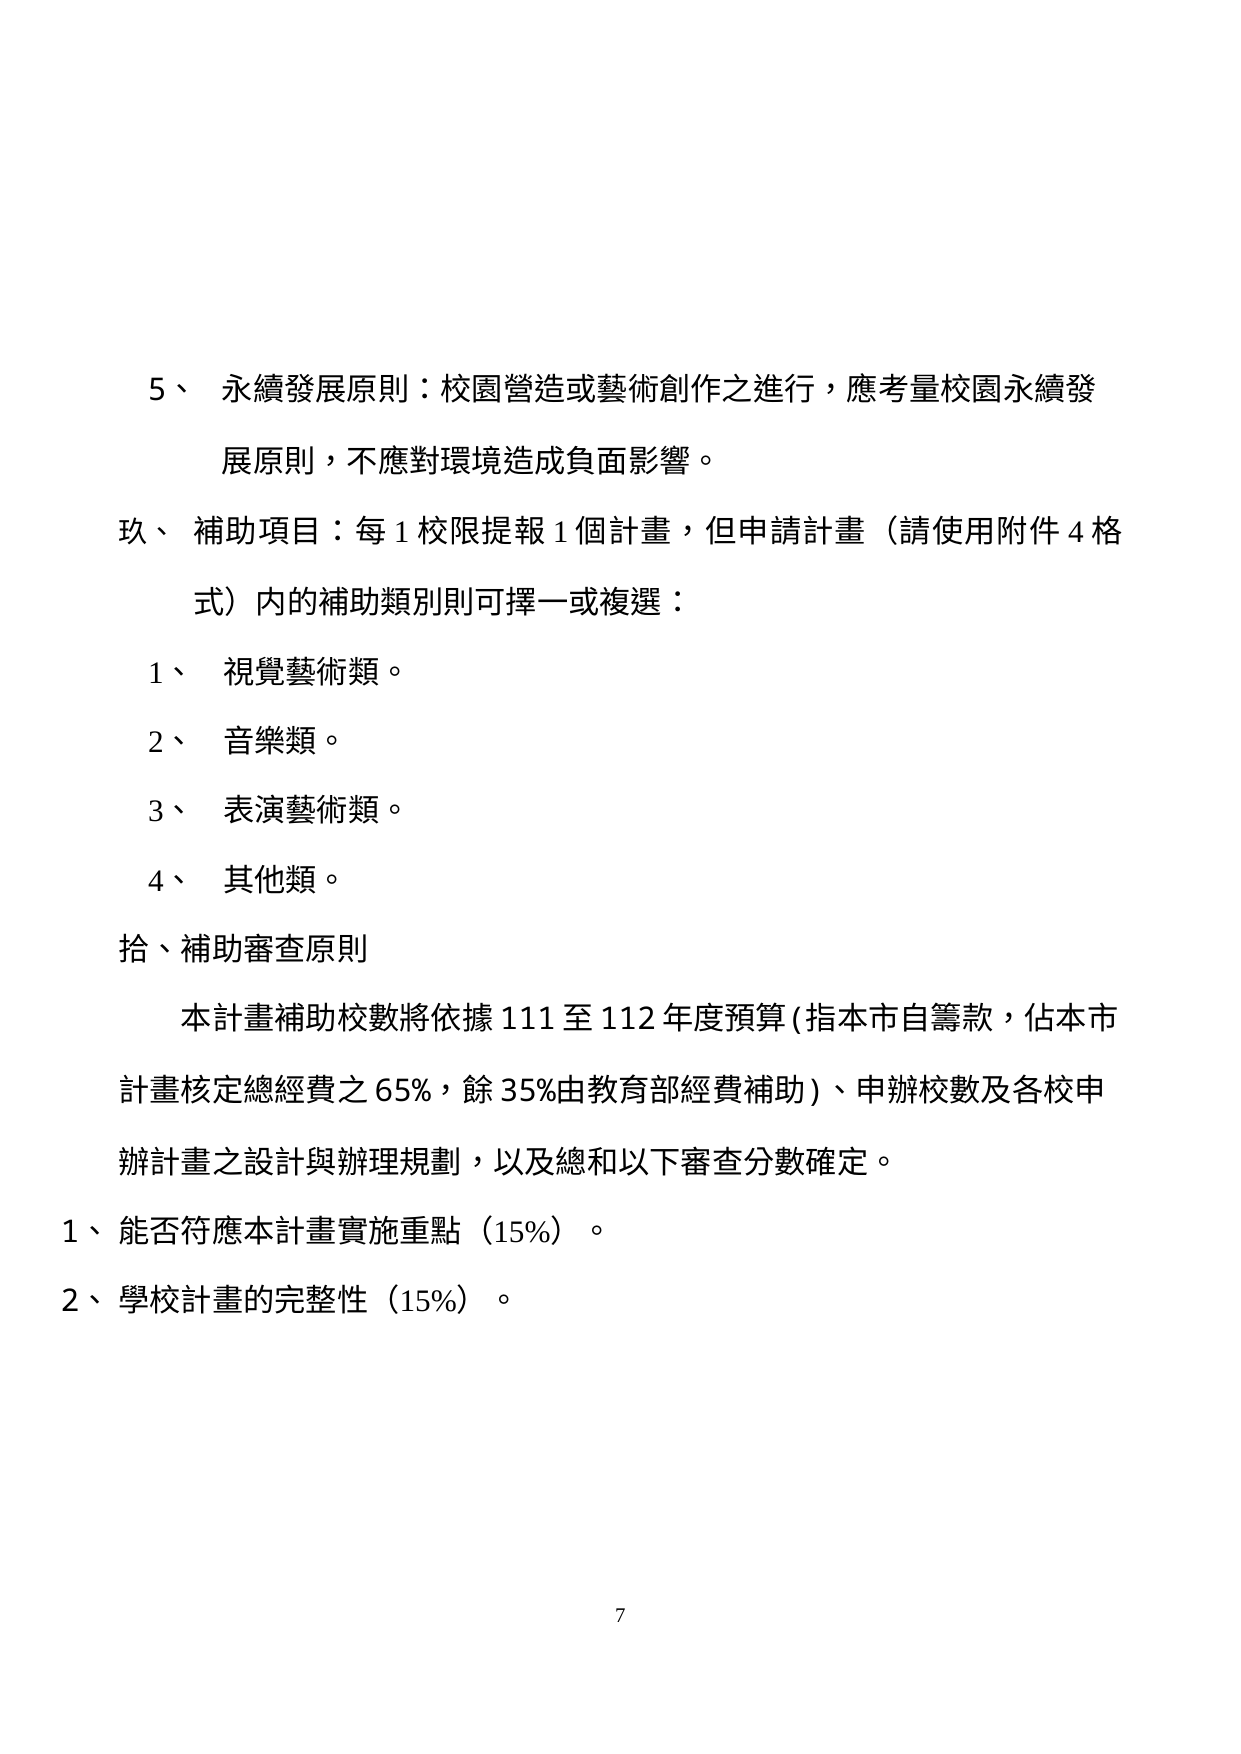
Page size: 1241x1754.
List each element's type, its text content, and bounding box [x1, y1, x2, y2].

text 本計畫補助校數將依據111至112年度預算(指本市自籌款，佔本市計畫核定總經費之65%，餘35%由教育部經費補助)、申辦校數及各校申辦計畫之設計與辦理規劃，以及總和以下審查分數確定。 [118, 974, 1122, 1180]
list 視覺藝術類。 [148, 628, 1122, 690]
list 永續發展原則：校園營造或藝術創作之進行，應考量校園永續發展原則，不應對環境造成負面影響。 [148, 346, 1122, 480]
list 能否符應本計畫實施重點（15%）。 [60, 1187, 1122, 1250]
list 其他類。 [148, 836, 1122, 898]
list 學校計畫的完整性（15%）。 [60, 1256, 1122, 1319]
text 拾、補助審查原則 [118, 905, 1122, 967]
list 補助項目：每1校限提報1個計畫，但申請計畫（請使用附件4格式）内的補助類別則可擇一或複選： [118, 487, 1122, 621]
list 表演藝術類。 [148, 766, 1122, 829]
list 音樂類。 [148, 697, 1122, 759]
